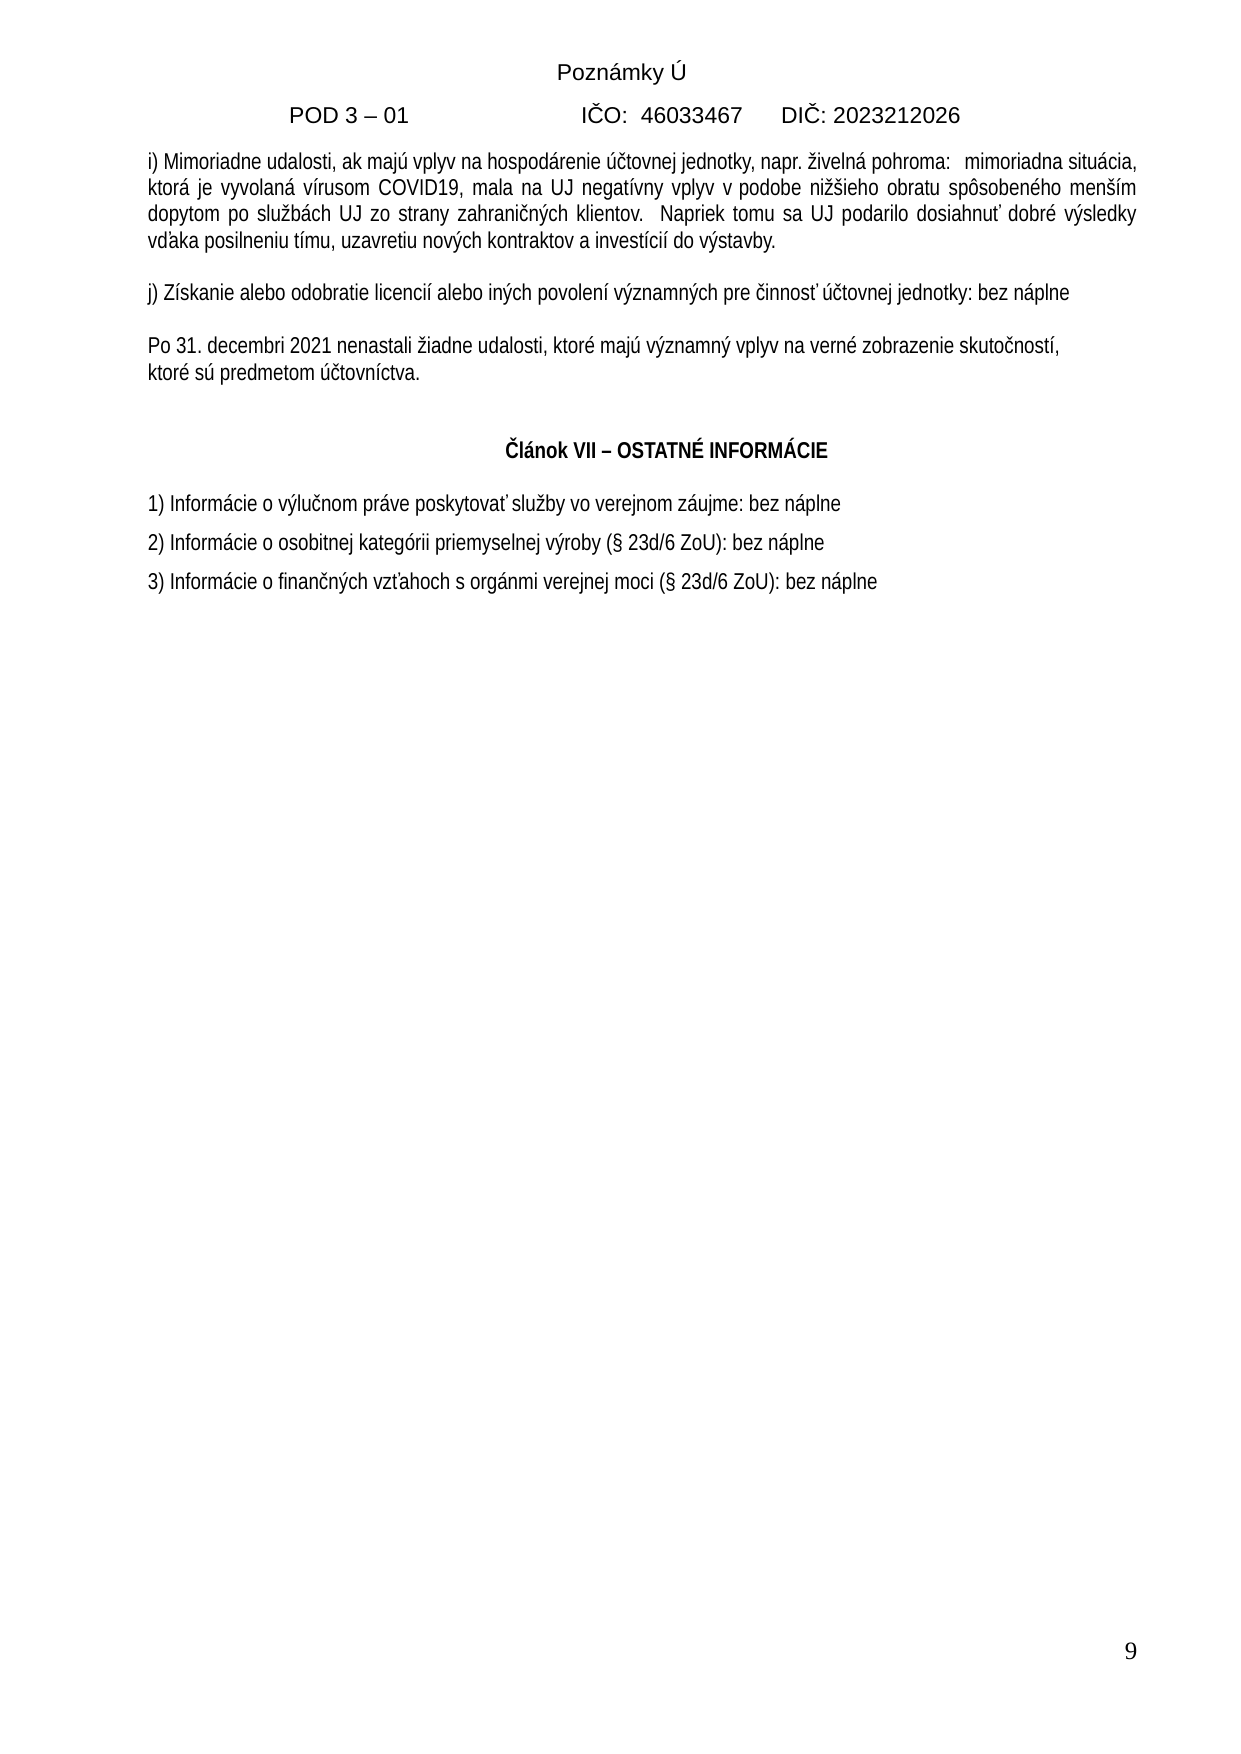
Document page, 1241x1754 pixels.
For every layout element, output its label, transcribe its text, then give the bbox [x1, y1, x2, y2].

text 3) Informácie o finančných vzťahoch s orgánmi verejnej moci (§ 23d/6 ZoU): bez náplne [148, 568, 1186, 594]
text 2) Informácie o osobitnej kategórii priemyselnej výroby (§ 23d/6 ZoU): bez náplne [148, 529, 1186, 555]
text i) Mimoriadne udalosti, ak majú vplyv na hospodárenie účtovnej jednotky, napr. živelná pohroma: mimoriadna situácia, ktorá je vyvolaná vírusom COVID19, mala na UJ negatívny vplyv v podobe nižšieho obratu spôsobeného menším dopytom po službách UJ zo strany zahraničných klientov. Napriek tomu sa UJ podarilo dosiahnuť dobré výsledky vďaka posilneniu tímu, uzavretiu nových kontraktov a investícií do výstavby. [148, 148, 1137, 253]
text Článok VII – OSTATNÉ INFORMÁCIE [148, 437, 1186, 464]
text j) Získanie alebo odobratie licencií alebo iných povolení významných pre činnosť účtovnej jednotky: bez náplne [148, 279, 1137, 306]
text Po 31. decembri 2021 nenastali žiadne udalosti, ktoré majú významný vplyv na verné zobrazenie skutočností, [148, 332, 1186, 358]
text ktoré sú predmetom účtovníctva. [148, 358, 1186, 385]
text 1) Informácie o výlučnom práve poskytovať služby vo verejnom záujme: bez náplne [148, 490, 1186, 517]
